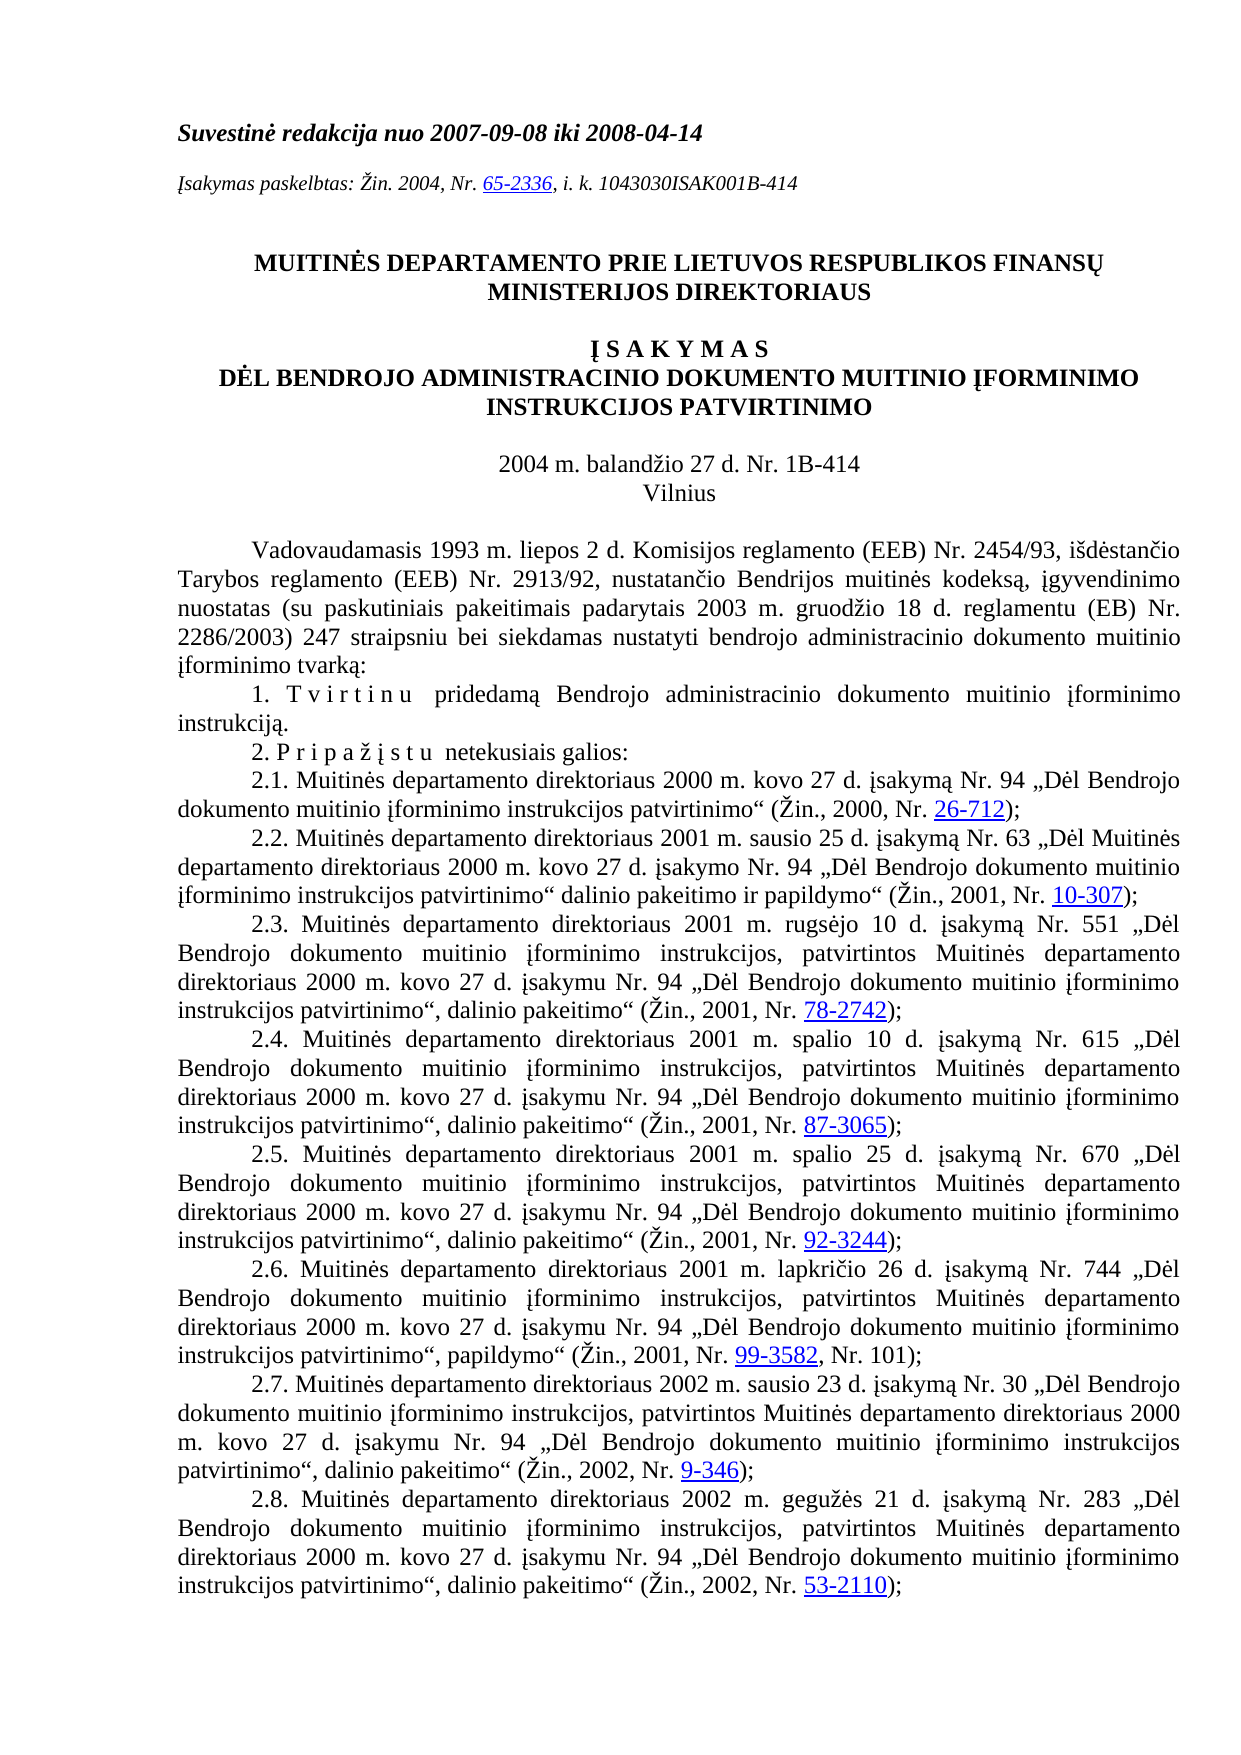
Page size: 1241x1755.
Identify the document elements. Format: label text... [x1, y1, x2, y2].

text 2.2. Muitinės departamento direktoriaus 2001 m. sausio 25 d. įsakymą Nr. 63 „Dėl Muitinės departamento direktoriaus 2000 m. kovo 27 d. įsakymo Nr. 94 „Dėl Bendrojo dokumento muitinio įforminimo instrukcijos patvirtinimo“ dalinio pakeitimo ir papildymo“ (Žin., 2001, Nr. 10-307); [177, 823, 1181, 909]
text 2004 m. balandžio 27 d. Nr. 1B-414 [177, 449, 1181, 478]
text Įsakymas paskelbtas: Žin. 2004, Nr. 65-2336, i. k. 1043030ISAK001B-414 [177, 171, 1181, 195]
text 2.5. Muitinės departamento direktoriaus 2001 m. spalio 25 d. įsakymą Nr. 670 „Dėl Bendrojo dokumento muitinio įforminimo instrukcijos, patvirtintos Muitinės departamento direktoriaus 2000 m. kovo 27 d. įsakymu Nr. 94 „Dėl Bendrojo dokumento muitinio įforminimo instrukcijos patvirtinimo“, dalinio pakeitimo“ (Žin., 2001, Nr. 92-3244); [177, 1139, 1181, 1254]
text Vilnius [177, 478, 1181, 507]
text 2.3. Muitinės departamento direktoriaus 2001 m. rugsėjo 10 d. įsakymą Nr. 551 „Dėl Bendrojo dokumento muitinio įforminimo instrukcijos, patvirtintos Muitinės departamento direktoriaus 2000 m. kovo 27 d. įsakymu Nr. 94 „Dėl Bendrojo dokumento muitinio įforminimo instrukcijos patvirtinimo“, dalinio pakeitimo“ (Žin., 2001, Nr. 78-2742); [177, 909, 1181, 1024]
text 2.8. Muitinės departamento direktoriaus 2002 m. gegužės 21 d. įsakymą Nr. 283 „Dėl Bendrojo dokumento muitinio įforminimo instrukcijos, patvirtintos Muitinės departamento direktoriaus 2000 m. kovo 27 d. įsakymu Nr. 94 „Dėl Bendrojo dokumento muitinio įforminimo instrukcijos patvirtinimo“, dalinio pakeitimo“ (Žin., 2002, Nr. 53-2110); [177, 1484, 1181, 1599]
text 2.4. Muitinės departamento direktoriaus 2001 m. spalio 10 d. įsakymą Nr. 615 „Dėl Bendrojo dokumento muitinio įforminimo instrukcijos, patvirtintos Muitinės departamento direktoriaus 2000 m. kovo 27 d. įsakymu Nr. 94 „Dėl Bendrojo dokumento muitinio įforminimo instrukcijos patvirtinimo“, dalinio pakeitimo“ (Žin., 2001, Nr. 87-3065); [177, 1024, 1181, 1139]
text 2.1. Muitinės departamento direktoriaus 2000 m. kovo 27 d. įsakymą Nr. 94 „Dėl Bendrojo dokumento muitinio įforminimo instrukcijos patvirtinimo“ (Žin., 2000, Nr. 26-712); [177, 765, 1181, 823]
text DĖL BENDROJO ADMINISTRACINIO DOKUMENTO MUITINIO ĮFORMINIMO INSTRUKCIJOS PATVIRTINIMO [177, 363, 1181, 420]
text 2.6. Muitinės departamento direktoriaus 2001 m. lapkričio 26 d. įsakymą Nr. 744 „Dėl Bendrojo dokumento muitinio įforminimo instrukcijos, patvirtintos Muitinės departamento direktoriaus 2000 m. kovo 27 d. įsakymu Nr. 94 „Dėl Bendrojo dokumento muitinio įforminimo instrukcijos patvirtinimo“, papildymo“ (Žin., 2001, Nr. 99-3582, Nr. 101); [177, 1254, 1181, 1369]
text Suvestinė redakcija nuo 2007-09-08 iki 2008-04-14 [177, 118, 1181, 147]
text MUITINĖS DEPARTAMENTO PRIE LIETUVOS RESPUBLIKOS FINANSŲ MINISTERIJOS DIREKTORIAUS [177, 248, 1181, 305]
text 2.7. Muitinės departamento direktoriaus 2002 m. sausio 23 d. įsakymą Nr. 30 „Dėl Bendrojo dokumento muitinio įforminimo instrukcijos, patvirtintos Muitinės departamento direktoriaus 2000 m. kovo 27 d. įsakymu Nr. 94 „Dėl Bendrojo dokumento muitinio įforminimo instrukcijos patvirtinimo“, dalinio pakeitimo“ (Žin., 2002, Nr. 9-346); [177, 1369, 1181, 1484]
text Į S A K Y M A S [177, 334, 1181, 363]
text Vadovaudamasis 1993 m. liepos 2 d. Komisijos reglamento (EEB) Nr. 2454/93, išdėstančio Tarybos reglamento (EEB) Nr. 2913/92, nustatančio Bendrijos muitinės kodeksą, įgyvendinimo nuostatas (su paskutiniais pakeitimais padarytais 2003 m. gruodžio 18 d. reglamentu (EB) Nr. 2286/2003) 247 straipsniu bei siekdamas nustatyti bendrojo administracinio dokumento muitinio įforminimo tvarką: [177, 535, 1181, 679]
text 1. Tvirtinu pridedamą Bendrojo administracinio dokumento muitinio įforminimo instrukciją. [177, 679, 1181, 737]
text 2. Pripažįstu netekusiais galios: [177, 737, 1181, 765]
